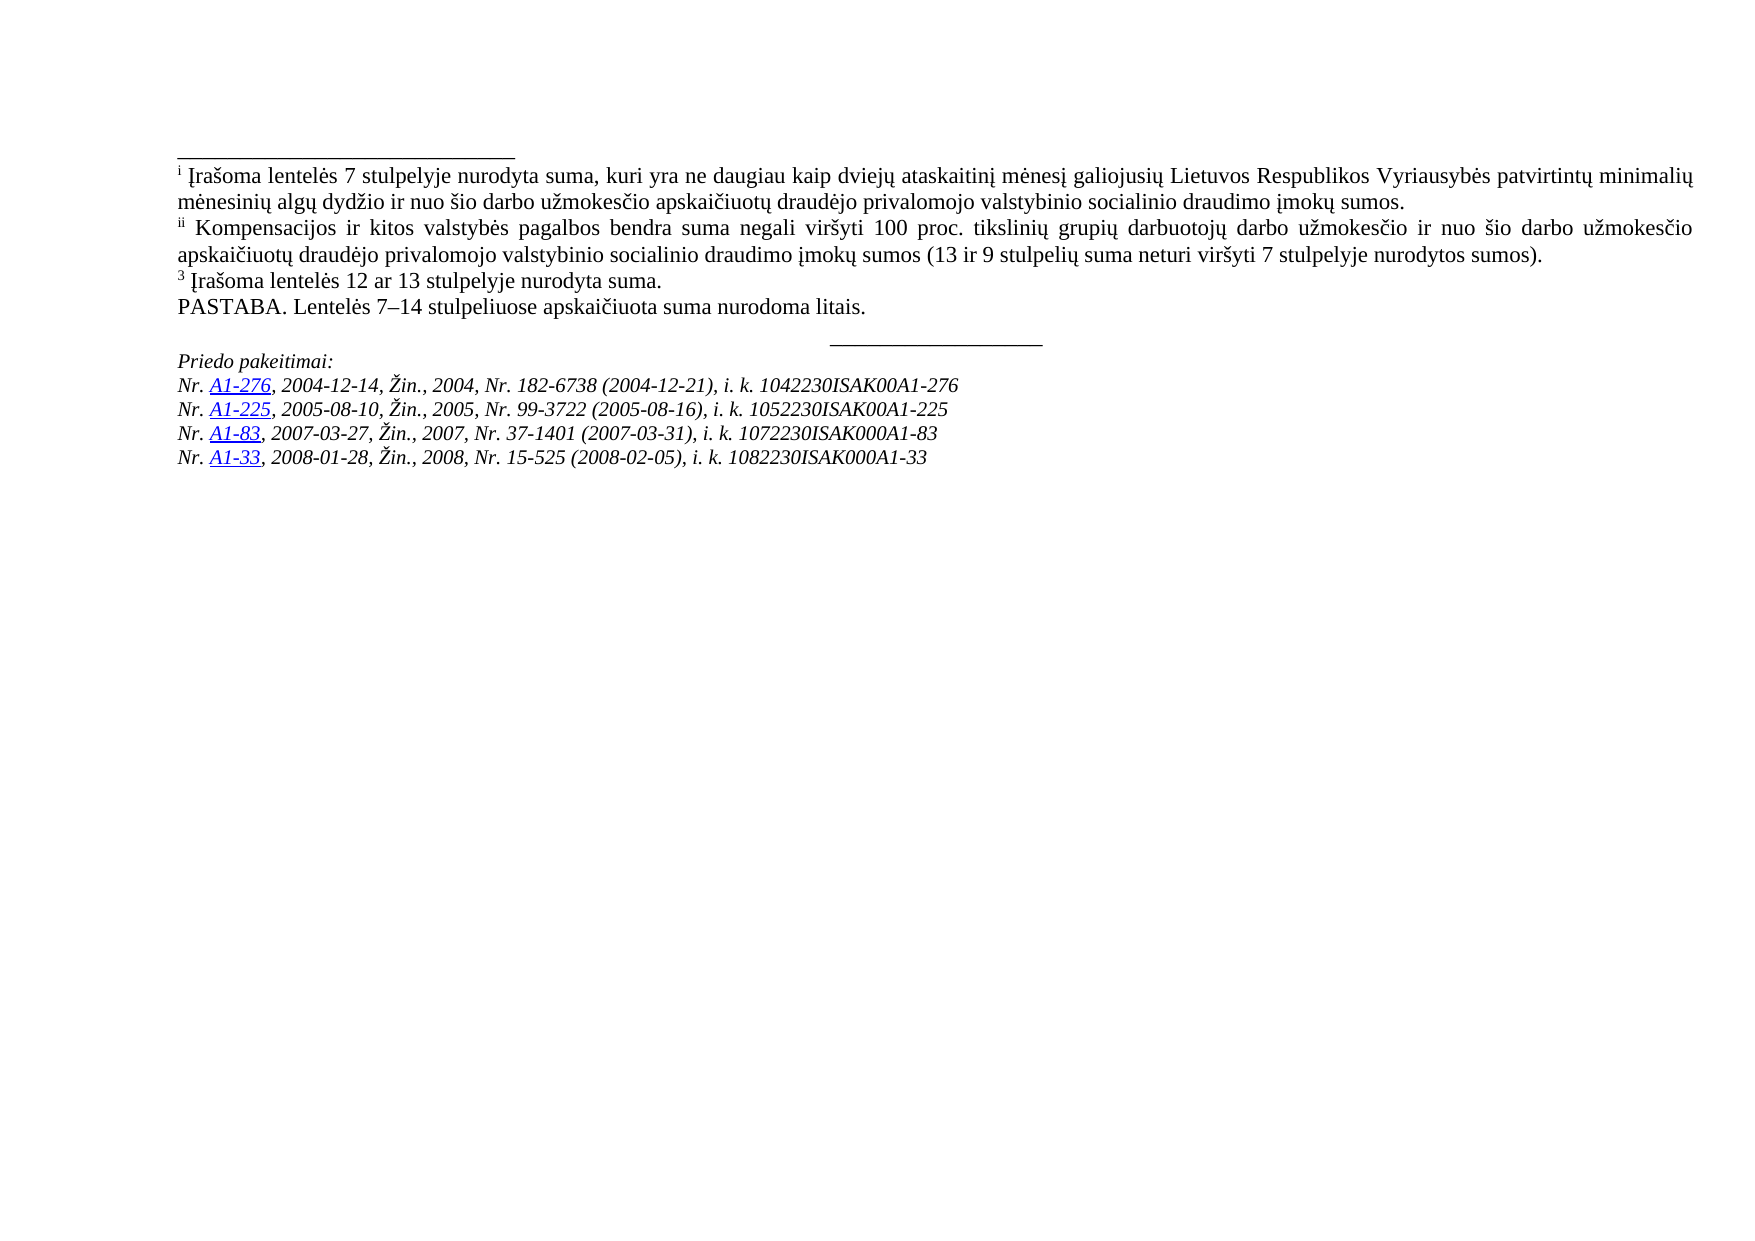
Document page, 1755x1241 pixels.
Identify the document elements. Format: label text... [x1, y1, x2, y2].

text _________________ [177, 320, 1695, 348]
text ___________________________ [177, 133, 1695, 162]
text 3 Įrašoma lentelės 12 ar 13 stulpelyje nurodyta suma. [177, 267, 1695, 293]
text i Įrašoma lentelės 7 stulpelyje nurodyta suma, kuri yra ne daugiau kaip dviejų ataskaitinį mėnesį galiojusių Lietuvos Respublikos Vyriausybės patvirtintų minimalių mėnesinių algų dydžio ir nuo šio darbo užmokesčio apskaičiuotų draudėjo privalomojo valstybinio socialinio draudimo įmokų sumos. [177, 162, 1695, 214]
text Nr. A1-33, 2008-01-28, Žin., 2008, Nr. 15-525 (2008-02-05), i. k. 1082230ISAK000A1-33 [177, 445, 1695, 469]
text Nr. A1-276, 2004-12-14, Žin., 2004, Nr. 182-6738 (2004-12-21), i. k. 1042230ISAK00A1-276 [177, 373, 1695, 397]
text Priedo pakeitimai: [177, 348, 1695, 373]
text Nr. A1-225, 2005-08-10, Žin., 2005, Nr. 99-3722 (2005-08-16), i. k. 1052230ISAK00A1-225 [177, 397, 1695, 421]
text Nr. A1-83, 2007-03-27, Žin., 2007, Nr. 37-1401 (2007-03-31), i. k. 1072230ISAK000A1-83 [177, 421, 1695, 445]
text ii Kompensacijos ir kitos valstybės pagalbos bendra suma negali viršyti 100 proc. tikslinių grupių darbuotojų darbo užmokesčio ir nuo šio darbo užmokesčio apskaičiuotų draudėjo privalomojo valstybinio socialinio draudimo įmokų sumos (13 ir 9 stulpelių suma neturi viršyti 7 stulpelyje nurodytos sumos). [177, 214, 1695, 267]
text PASTABA. Lentelės 7–14 stulpeliuose apskaičiuota suma nurodoma litais. [177, 293, 1695, 320]
